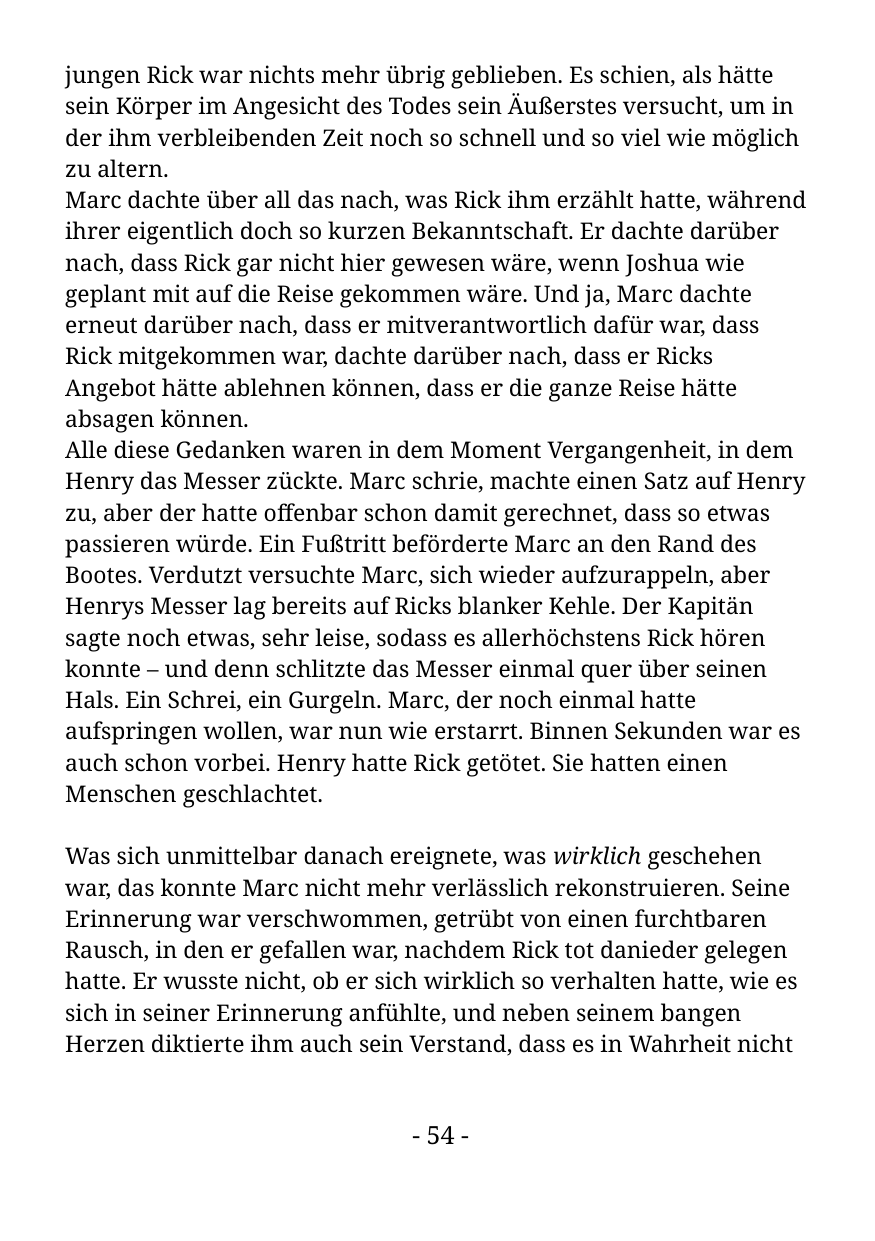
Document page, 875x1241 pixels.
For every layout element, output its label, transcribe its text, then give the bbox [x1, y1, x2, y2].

text jungen Rick war nichts mehr übrig geblieben. Es schien, als hätte sein Körper im Angesicht des Todes sein Äußerstes versucht, um in der ihm verbleibenden Zeit noch so schnell und so viel wie möglich zu altern. [65, 59, 809, 184]
text Alle diese Gedanken waren in dem Moment Vergangenheit, in dem Henry das Messer zückte. Marc schrie, machte einen Satz auf Henry zu, aber der hatte offenbar schon damit gerechnet, dass so etwas passieren würde. Ein Fußtritt beförderte Marc an den Rand des Bootes. Verdutzt versuchte Marc, sich wieder aufzurappeln, aber Henrys Messer lag bereits auf Ricks blanker Kehle. Der Kapitän sagte noch etwas, sehr leise, sodass es allerhöchstens Rick hören konnte – und denn schlitzte das Messer einmal quer über seinen Hals. Ein Schrei, ein Gurgeln. Marc, der noch einmal hatte aufspringen wollen, war nun wie erstarrt. Binnen Sekunden war es auch schon vorbei. Henry hatte Rick getötet. Sie hatten einen Menschen geschlachtet. [65, 434, 809, 809]
text Was sich unmittelbar danach ereignete, was wirklich geschehen war, das konnte Marc nicht mehr verlässlich rekonstruieren. Seine Erinnerung war verschwommen, getrübt von einen furchtbaren Rausch, in den er gefallen war, nachdem Rick tot danieder gelegen hatte. Er wusste nicht, ob er sich wirklich so verhalten hatte, wie es sich in seiner Erinnerung anfühlte, und neben seinem bangen Herzen diktierte ihm auch sein Verstand, dass es in Wahrheit nicht [65, 840, 809, 1059]
text Marc dachte über all das nach, was Rick ihm erzählt hatte, während ihrer eigentlich doch so kurzen Bekanntschaft. Er dachte darüber nach, dass Rick gar nicht hier gewesen wäre, wenn Joshua wie geplant mit auf die Reise gekommen wäre. Und ja, Marc dachte erneut darüber nach, dass er mitverantwortlich dafür war, dass Rick mitgekommen war, dachte darüber nach, dass er Ricks Angebot hätte ablehnen können, dass er die ganze Reise hätte absagen können. [65, 184, 809, 434]
